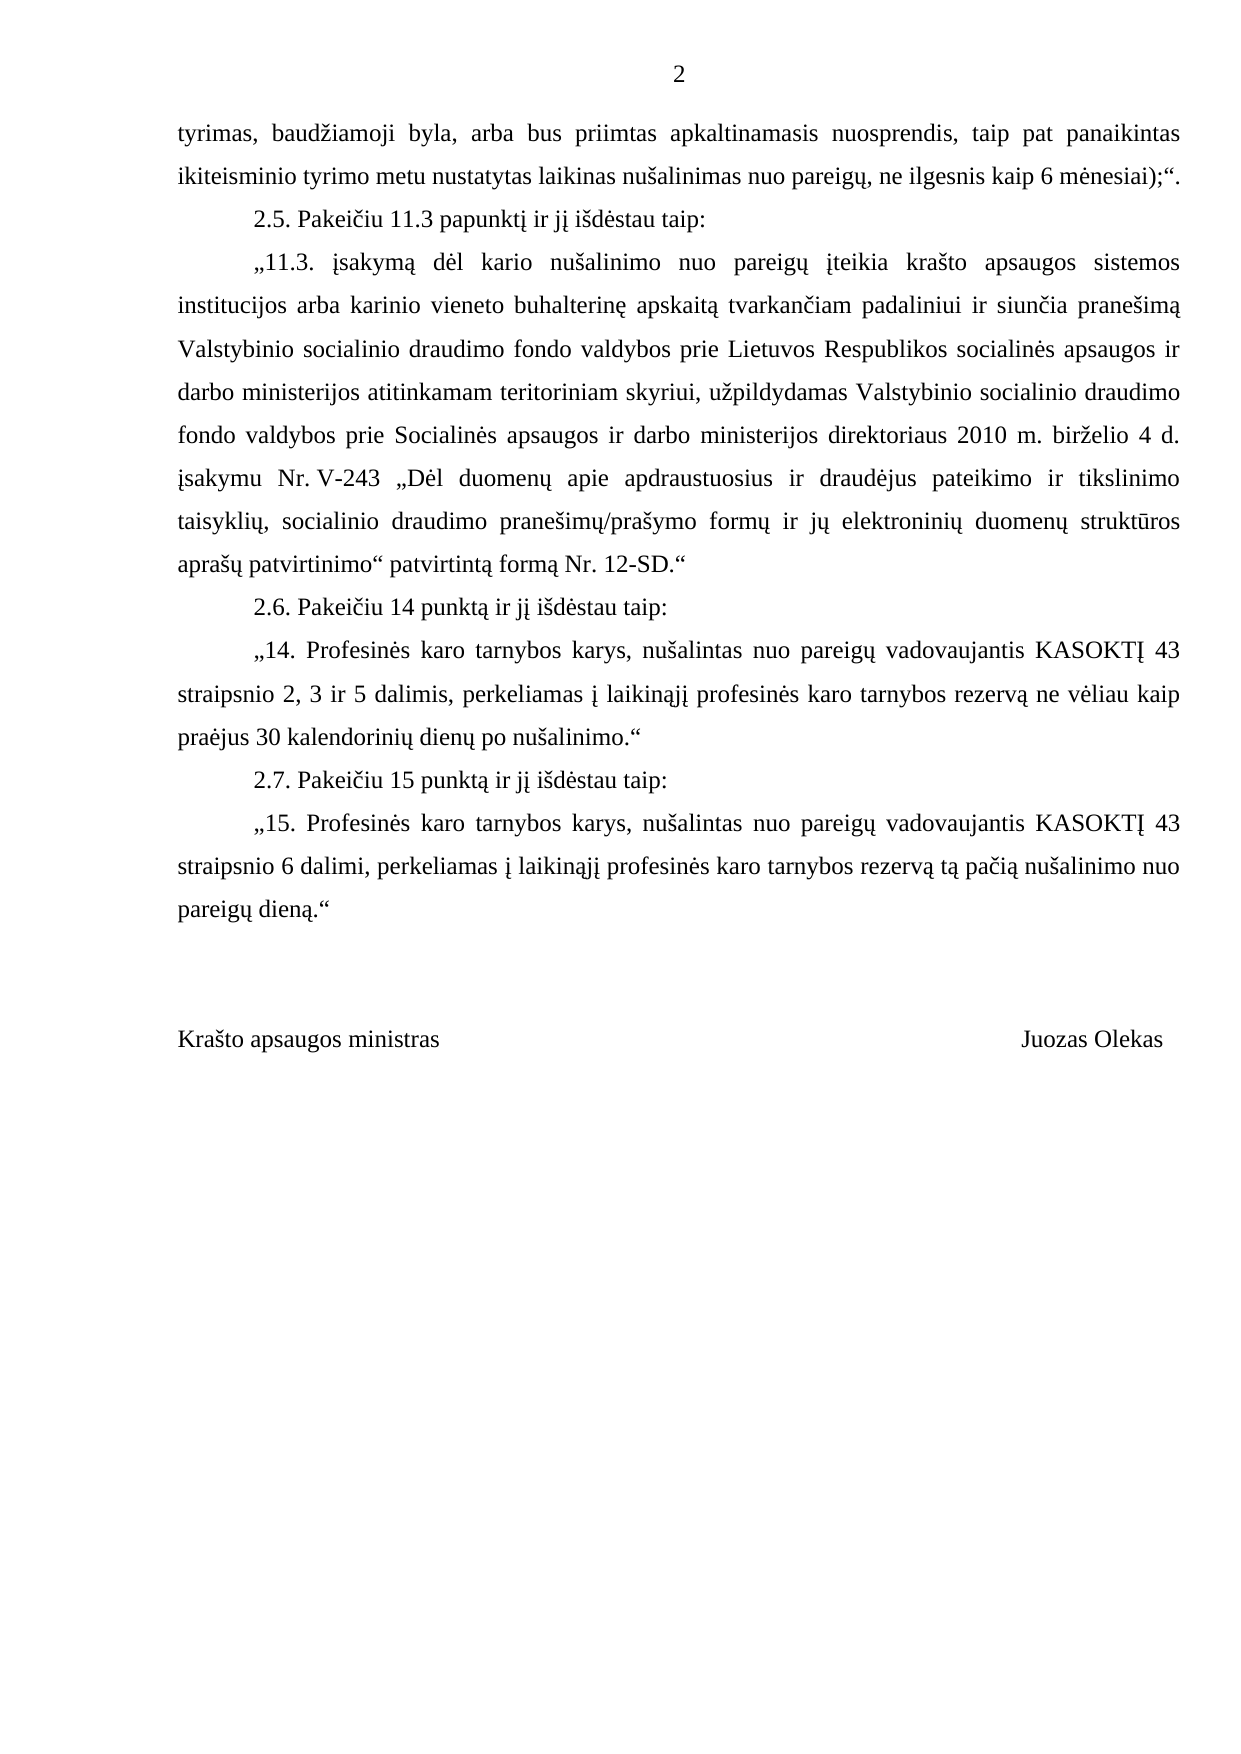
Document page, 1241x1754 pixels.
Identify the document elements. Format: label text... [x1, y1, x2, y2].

text 2.7. Pakeičiu 15 punktą ir jį išdėstau taip: [177, 765, 1181, 794]
text tyrimas, baudžiamoji byla, arba bus priimtas apkaltinamasis nuosprendis, taip pat panaikintas ikiteisminio tyrimo metu nustatytas laikinas nušalinimas nuo pareigų, ne ilgesnis kaip 6 mėnesiai);“. [177, 118, 1181, 190]
text „14. Profesinės karo tarnybos karys, nušalintas nuo pareigų vadovaujantis KASOKTĮ 43 straipsnio 2, 3 ir 5 dalimis, perkeliamas į laikinąjį profesinės karo tarnybos rezervą ne vėliau kaip praėjus 30 kalendorinių dienų po nušalinimo.“ [177, 636, 1181, 751]
text 2.6. Pakeičiu 14 punktą ir jį išdėstau taip: [177, 592, 1181, 621]
text 2.5. Pakeičiu 11.3 papunktį ir jį išdėstau taip: [177, 204, 1181, 233]
text Krašto apsaugos ministras Juozas Olekas [177, 1024, 1181, 1052]
text „15. Profesinės karo tarnybos karys, nušalintas nuo pareigų vadovaujantis KASOKTĮ 43 straipsnio 6 dalimi, perkeliamas į laikinąjį profesinės karo tarnybos rezervą tą pačią nušalinimo nuo pareigų dieną.“ [177, 808, 1181, 923]
text „11.3. įsakymą dėl kario nušalinimo nuo pareigų įteikia krašto apsaugos sistemos institucijos arba karinio vieneto buhalterinę apskaitą tvarkančiam padaliniui ir siunčia pranešimą Valstybinio socialinio draudimo fondo valdybos prie Lietuvos Respublikos socialinės apsaugos ir darbo ministerijos atitinkamam teritoriniam skyriui, užpildydamas Valstybinio socialinio draudimo fondo valdybos prie Socialinės apsaugos ir darbo ministerijos direktoriaus 2010 m. birželio 4 d. įsakymu Nr. V-243 „Dėl duomenų apie apdraustuosius ir draudėjus pateikimo ir tikslinimo taisyklių, socialinio draudimo pranešimų/prašymo formų ir jų elektroninių duomenų struktūros aprašų patvirtinimo“ patvirtintą formą Nr. 12-SD.“ [177, 247, 1181, 578]
